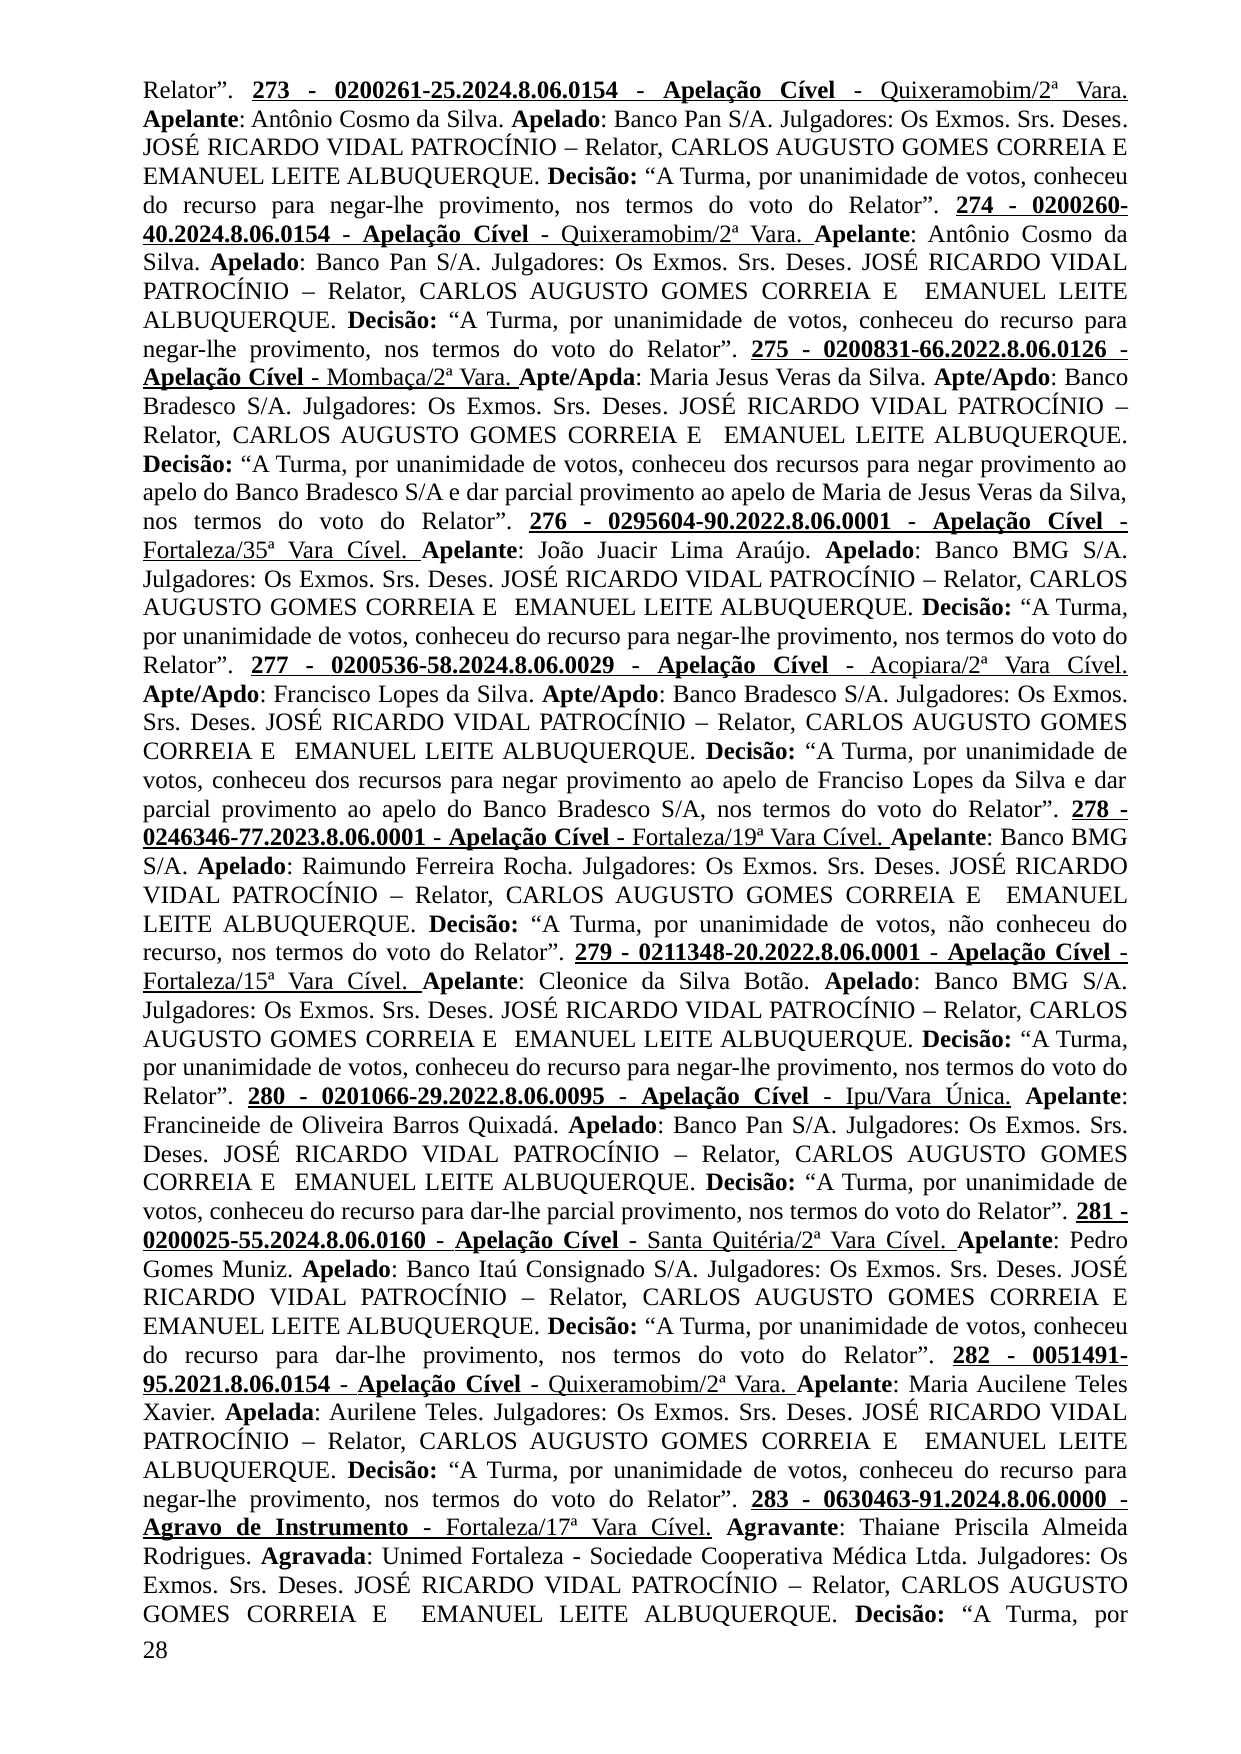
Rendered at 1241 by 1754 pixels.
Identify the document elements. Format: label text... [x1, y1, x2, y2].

text Relator”. 273 - 0200261-25.2024.8.06.0154 - Apelação Cível - Quixeramobim/2ª Vara. Apelante: Antônio Cosmo da Silva. Apelado: Banco Pan S/A. Julgadores: Os Exmos. Srs. Deses. JOSÉ RICARDO VIDAL PATROCÍNIO – Relator, CARLOS AUGUSTO GOMES CORREIA E EMANUEL LEITE ALBUQUERQUE. Decisão: “A Turma, por unanimidade de votos, conheceu do recurso para negar-lhe provimento, nos termos do voto do Relator”. 274 - 0200260-40.2024.8.06.0154 - Apelação Cível - Quixeramobim/2ª Vara. Apelante: Antônio Cosmo da Silva. Apelado: Banco Pan S/A. Julgadores: Os Exmos. Srs. Deses. JOSÉ RICARDO VIDAL PATROCÍNIO – Relator, CARLOS AUGUSTO GOMES CORREIA E EMANUEL LEITE ALBUQUERQUE. Decisão: “A Turma, por unanimidade de votos, conheceu do recurso para negar-lhe provimento, nos termos do voto do Relator”. 275 - 0200831-66.2022.8.06.0126 - Apelação Cível - Mombaça/2ª Vara. Apte/Apda: Maria Jesus Veras da Silva. Apte/Apdo: Banco Bradesco S/A. Julgadores: Os Exmos. Srs. Deses. JOSÉ RICARDO VIDAL PATROCÍNIO – Relator, CARLOS AUGUSTO GOMES CORREIA E EMANUEL LEITE ALBUQUERQUE. Decisão: “A Turma, por unanimidade de votos, conheceu dos recursos para negar provimento ao apelo do Banco Bradesco S/A e dar parcial provimento ao apelo de Maria de Jesus Veras da Silva, nos termos do voto do Relator”. 276 - 0295604-90.2022.8.06.0001 - Apelação Cível - Fortaleza/35ª Vara Cível. Apelante: João Juacir Lima Araújo. Apelado: Banco BMG S/A. Julgadores: Os Exmos. Srs. Deses. JOSÉ RICARDO VIDAL PATROCÍNIO – Relator, CARLOS AUGUSTO GOMES CORREIA E EMANUEL LEITE ALBUQUERQUE. Decisão: “A Turma, por unanimidade de votos, conheceu do recurso para negar-lhe provimento, nos termos do voto do Relator”. 277 - 0200536-58.2024.8.06.0029 - Apelação Cível - Acopiara/2ª Vara Cível. Apte/Apdo: Francisco Lopes da Silva. Apte/Apdo: Banco Bradesco S/A. Julgadores: Os Exmos. Srs. Deses. JOSÉ RICARDO VIDAL PATROCÍNIO – Relator, CARLOS AUGUSTO GOMES CORREIA E EMANUEL LEITE ALBUQUERQUE. Decisão: “A Turma, por unanimidade de votos, conheceu dos recursos para negar provimento ao apelo de Franciso Lopes da Silva e dar parcial provimento ao apelo do Banco Bradesco S/A, nos termos do voto do Relator”. 278 - 0246346-77.2023.8.06.0001 - Apelação Cível - Fortaleza/19ª Vara Cível. Apelante: Banco BMG S/A. Apelado: Raimundo Ferreira Rocha. Julgadores: Os Exmos. Srs. Deses. JOSÉ RICARDO VIDAL PATROCÍNIO – Relator, CARLOS AUGUSTO GOMES CORREIA E EMANUEL LEITE ALBUQUERQUE. Decisão: “A Turma, por unanimidade de votos, não conheceu do recurso, nos termos do voto do Relator”. 279 - 0211348-20.2022.8.06.0001 - Apelação Cível - Fortaleza/15ª Vara Cível. Apelante: Cleonice da Silva Botão. Apelado: Banco BMG S/A. Julgadores: Os Exmos. Srs. Deses. JOSÉ RICARDO VIDAL PATROCÍNIO – Relator, CARLOS AUGUSTO GOMES CORREIA E EMANUEL LEITE ALBUQUERQUE. Decisão: “A Turma, por unanimidade de votos, conheceu do recurso para negar-lhe provimento, nos termos do voto do Relator”. 280 - 0201066-29.2022.8.06.0095 - Apelação Cível - Ipu/Vara Única. Apelante: Francineide de Oliveira Barros Quixadá. Apelado: Banco Pan S/A. Julgadores: Os Exmos. Srs. Deses. JOSÉ RICARDO VIDAL PATROCÍNIO – Relator, CARLOS AUGUSTO GOMES CORREIA E EMANUEL LEITE ALBUQUERQUE. Decisão: “A Turma, por unanimidade de votos, conheceu do recurso para dar-lhe parcial provimento, nos termos do voto do Relator”. 281 - 0200025-55.2024.8.06.0160 - Apelação Cível - Santa Quitéria/2ª Vara Cível. Apelante: Pedro Gomes Muniz. Apelado: Banco Itaú Consignado S/A. Julgadores: Os Exmos. Srs. Deses. JOSÉ RICARDO VIDAL PATROCÍNIO – Relator, CARLOS AUGUSTO GOMES CORREIA E EMANUEL LEITE ALBUQUERQUE. Decisão: “A Turma, por unanimidade de votos, conheceu do recurso para dar-lhe provimento, nos termos do voto do Relator”. 282 - 0051491-95.2021.8.06.0154 - Apelação Cível - Quixeramobim/2ª Vara. Apelante: Maria Aucilene Teles Xavier. Apelada: Aurilene Teles. Julgadores: Os Exmos. Srs. Deses. JOSÉ RICARDO VIDAL PATROCÍNIO – Relator, CARLOS AUGUSTO GOMES CORREIA E EMANUEL LEITE ALBUQUERQUE. Decisão: “A Turma, por unanimidade de votos, conheceu do recurso para negar-lhe provimento, nos termos do voto do Relator”. 283 - 0630463-91.2024.8.06.0000 - Agravo de Instrumento - Fortaleza/17ª Vara Cível. Agravante: Thaiane Priscila Almeida Rodrigues. Agravada: Unimed Fortaleza - Sociedade Cooperativa Médica Ltda. Julgadores: Os Exmos. Srs. Deses. JOSÉ RICARDO VIDAL PATROCÍNIO – Relator, CARLOS AUGUSTO GOMES CORREIA E EMANUEL LEITE ALBUQUERQUE. Decisão: “A Turma, por [143, 75, 1128, 1627]
